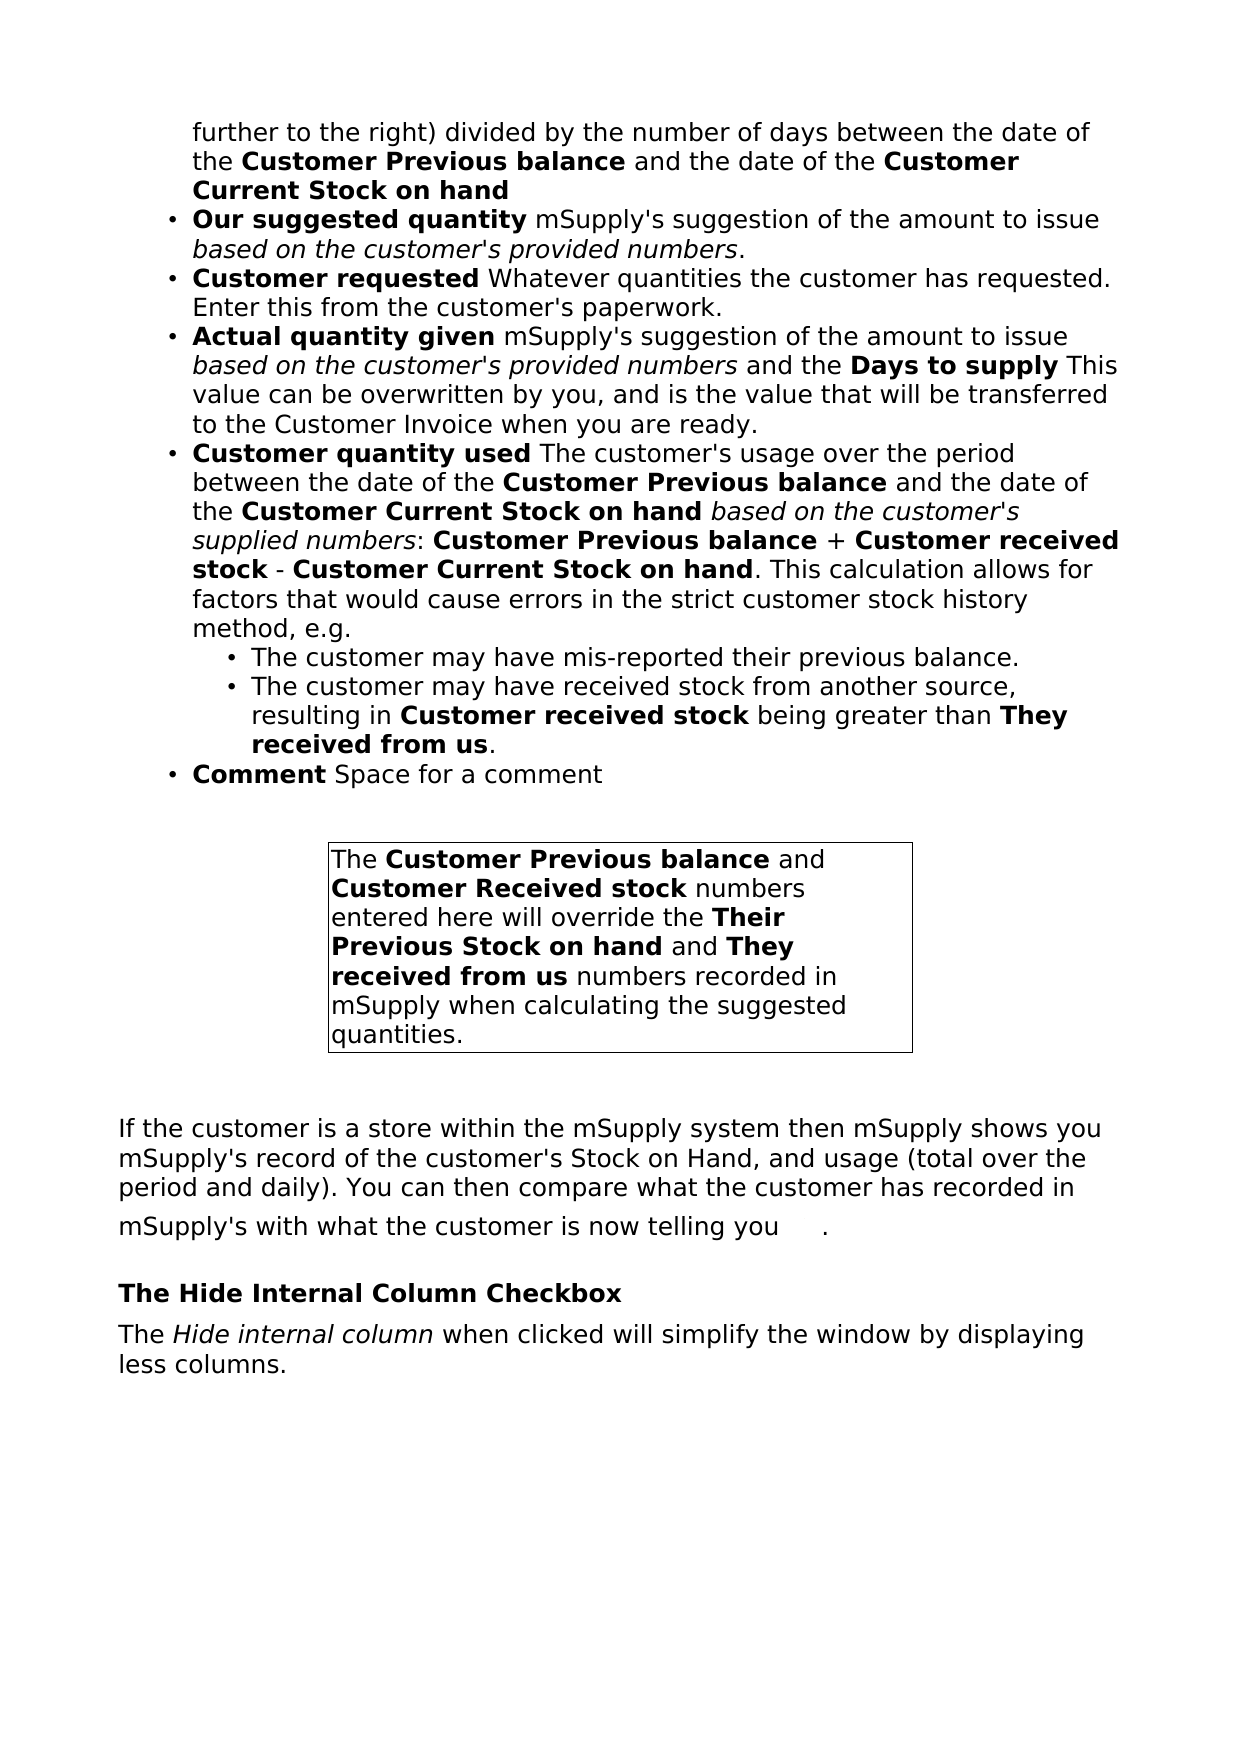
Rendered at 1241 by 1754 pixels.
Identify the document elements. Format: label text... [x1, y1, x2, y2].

list The customer may have received stock from another source, resulting in Customer received stock being greater than They received from us. [236, 672, 1122, 760]
list Customer requested Whatever quantities the customer has requested. Enter this from the customer's paperwork. [177, 264, 1122, 322]
list further to the right) divided by the number of days between the date of the Customer Previous balance and the date of the Customer Current Stock on hand [177, 118, 1122, 206]
subtitle The Hide Internal Column Checkbox [118, 1279, 1122, 1308]
list The customer may have mis-reported their previous balance. [236, 643, 1122, 672]
table_header The Customer Previous balance and Customer Received stock numbers entered here will override the Their Previous Stock on hand and They received from us numbers recorded in mSupply when calculating the suggested quantities. [329, 843, 912, 1052]
text The Hide internal column when clicked will simplify the window by displaying less columns. [118, 1321, 1122, 1379]
list Actual quantity given mSupply's suggestion of the amount to issue based on the customer's provided numbers and the Days to supply This value can be overwritten by you, and is the value that will be transferred to the Customer Invoice when you are ready. [177, 322, 1122, 439]
text If the customer is a store within the mSupply system then mSupply shows you mSupply's record of the customer's Stock on Hand, and usage (total over the period and daily). You can then compare what the customer has recorded in mSupply's with what the customer is now telling you . [118, 1115, 1122, 1242]
list Comment Space for a comment [177, 760, 1122, 789]
list Our suggested quantity mSupply's suggestion of the amount to issue based on the customer's provided numbers. [177, 206, 1122, 264]
list Customer quantity used The customer's usage over the period between the date of the Customer Previous balance and the date of the Customer Current Stock on hand based on the customer's supplied numbers: Customer Previous balance + Customer received stock - Customer Current Stock on hand. This calculation allows for factors that would cause errors in the strict customer stock history method, e.g. [177, 439, 1122, 643]
